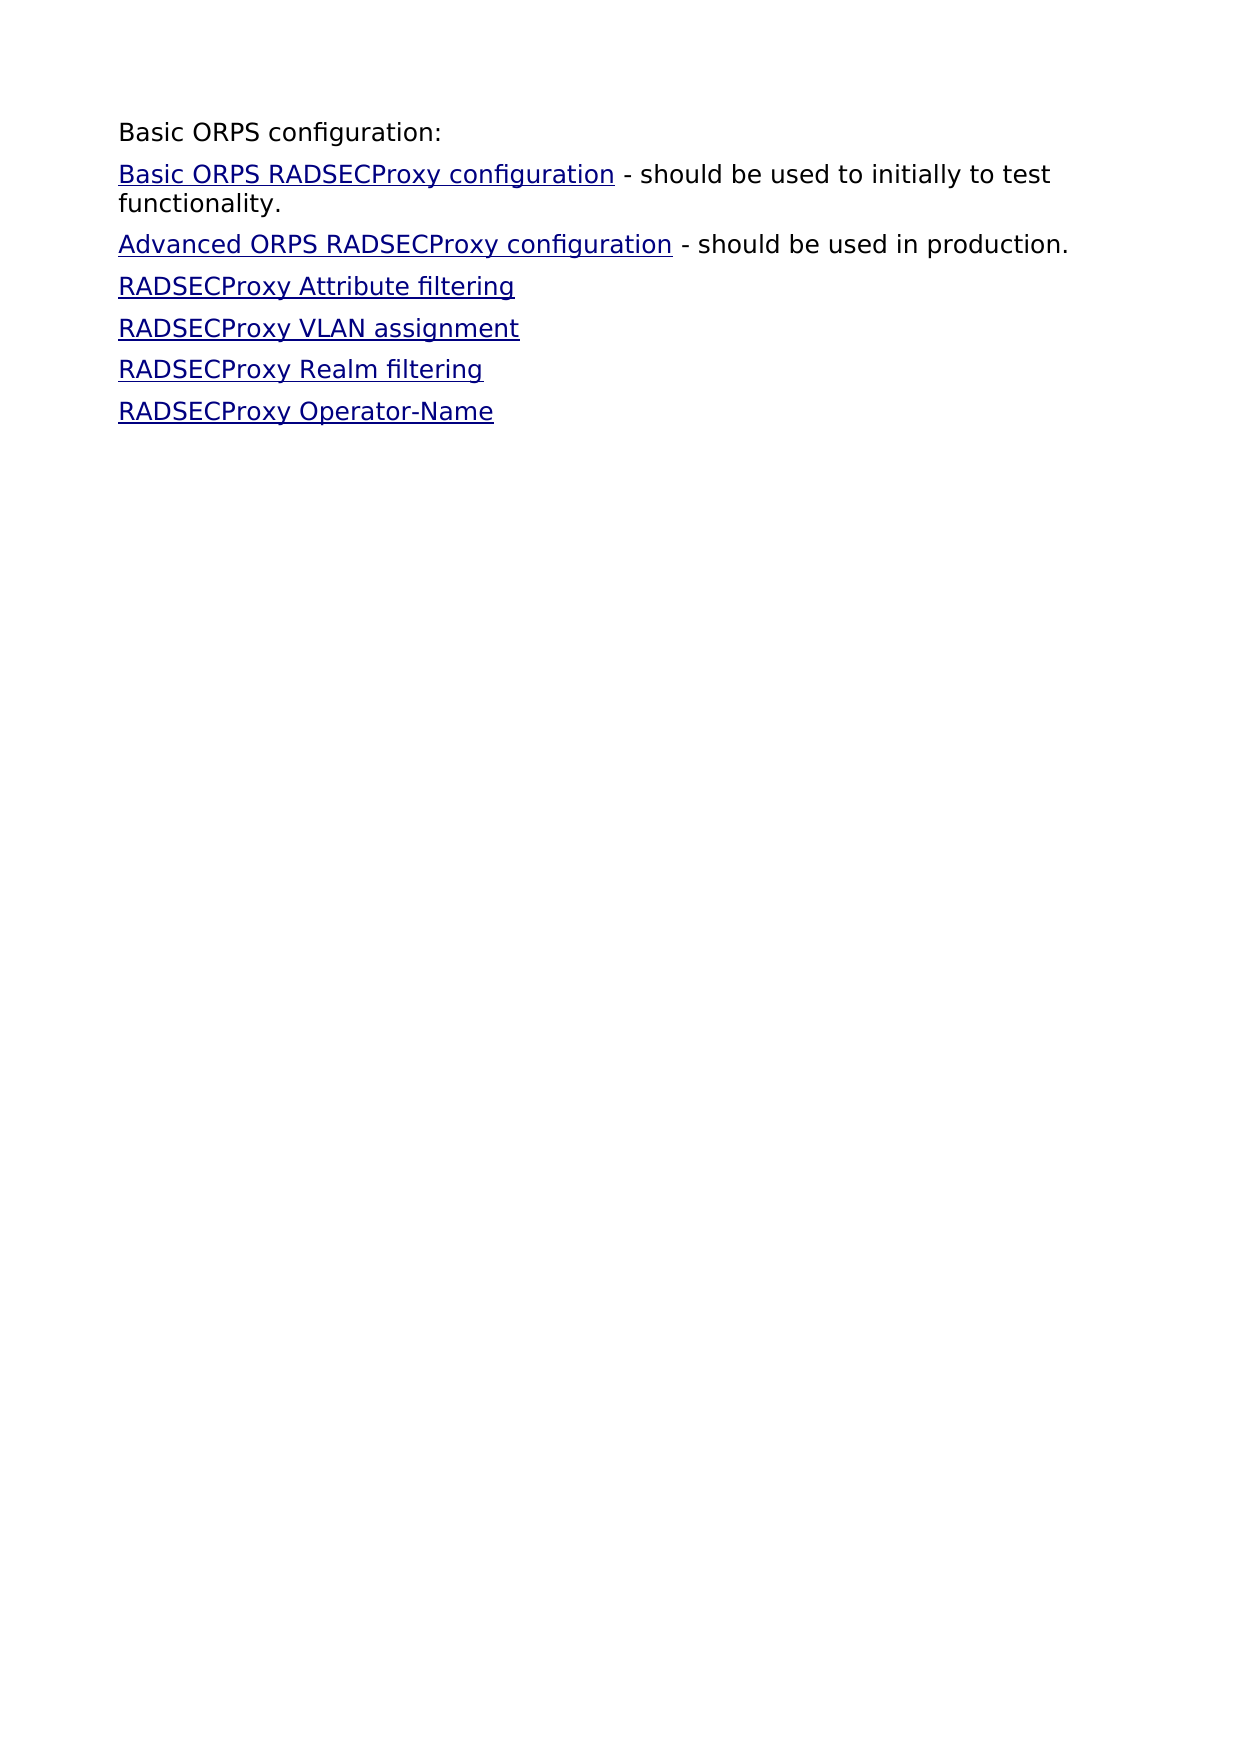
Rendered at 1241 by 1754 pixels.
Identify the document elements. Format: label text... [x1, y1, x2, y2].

text Basic ORPS configuration: [118, 118, 1122, 147]
text RADSECProxy Operator-Name [118, 397, 1122, 426]
text Advanced ORPS RADSECProxy configuration - should be used in production. [118, 231, 1122, 260]
text RADSECProxy Realm filtering [118, 356, 1122, 385]
text Basic ORPS RADSECProxy configuration - should be used to initially to test functionality. [118, 160, 1122, 218]
text RADSECProxy VLAN assignment [118, 314, 1122, 343]
text RADSECProxy Attribute filtering [118, 272, 1122, 301]
